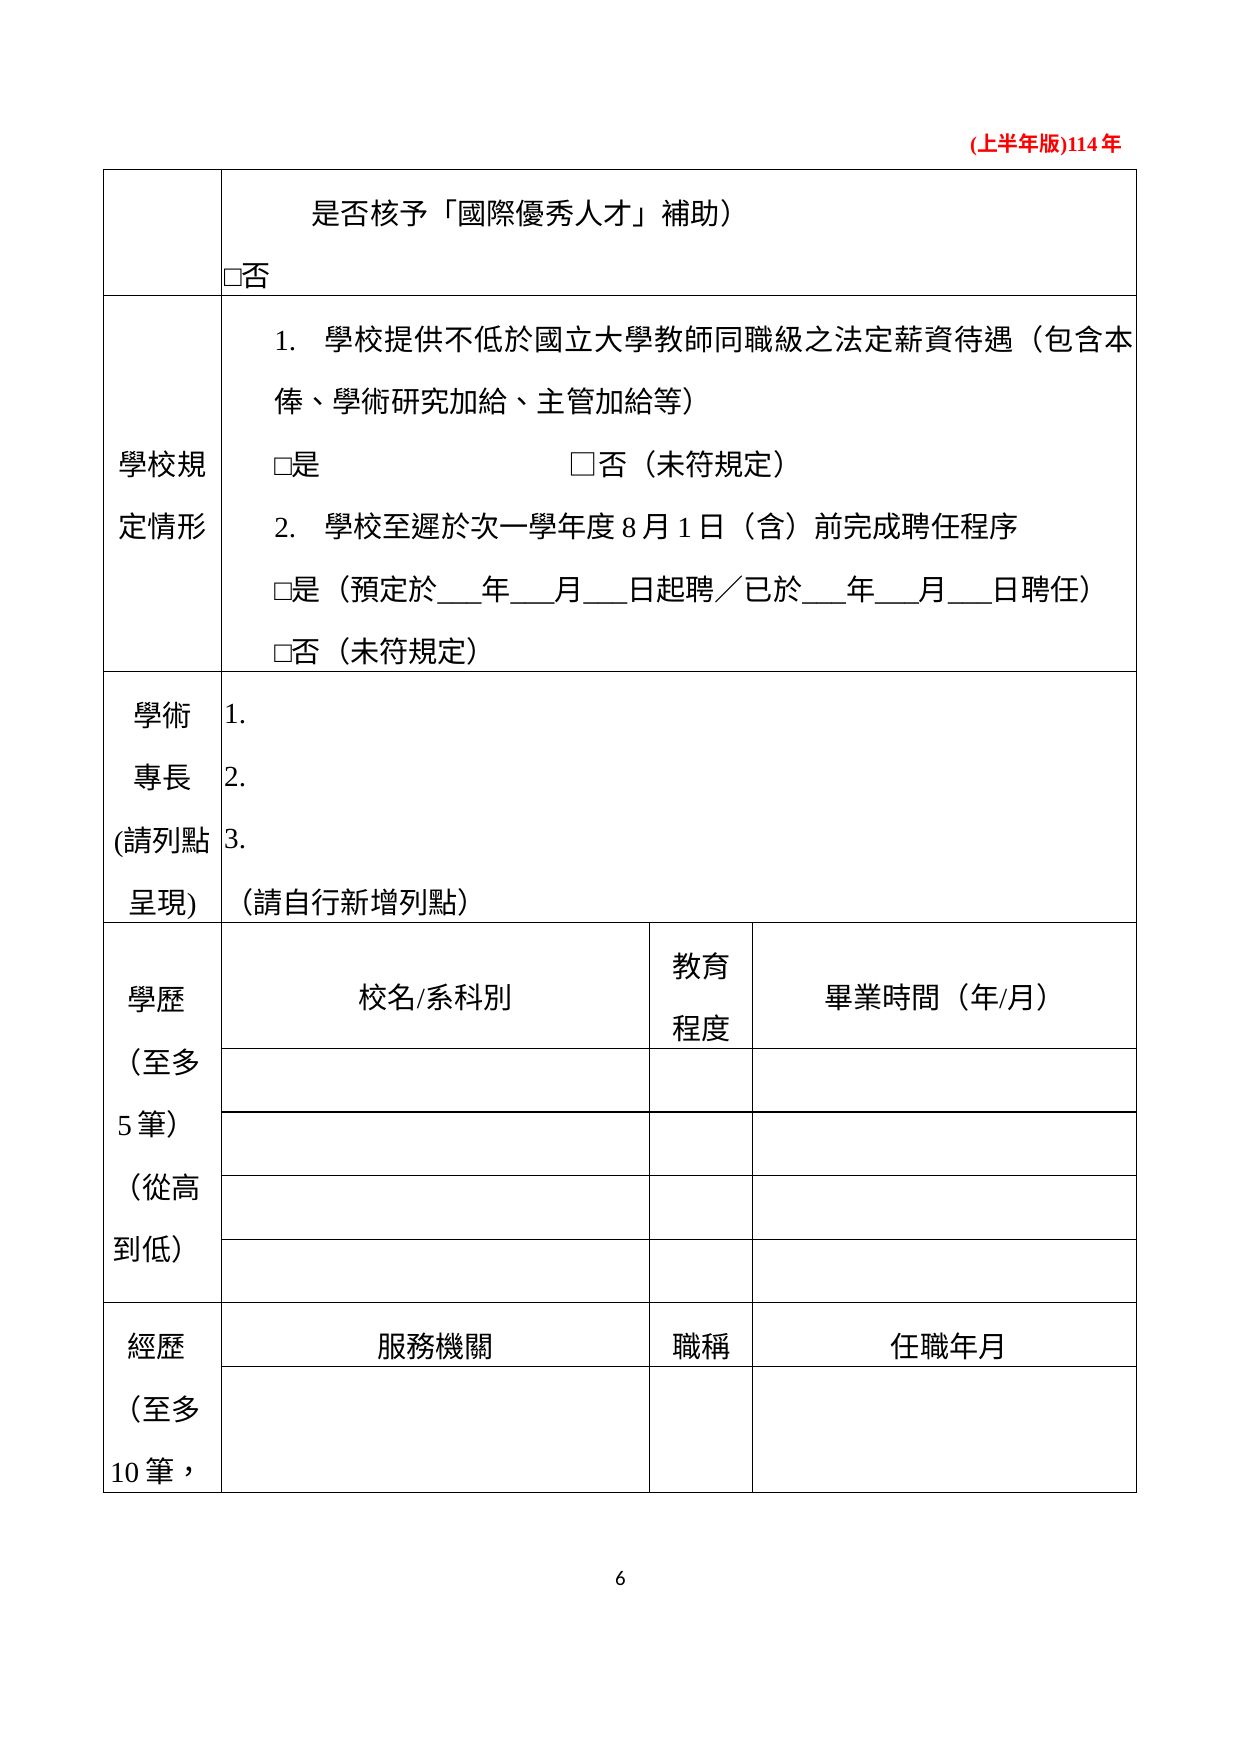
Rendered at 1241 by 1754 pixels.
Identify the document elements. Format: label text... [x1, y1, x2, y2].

table_cell 學術 專長 (請列點呈現) [104, 672, 221, 922]
table_cell [650, 1367, 752, 1492]
table_cell 職稱 [650, 1303, 752, 1366]
table_cell 學歷 （至多5筆）（從高到低） [104, 923, 221, 1302]
table_cell [222, 1113, 649, 1175]
table_cell 服務機關 [222, 1303, 649, 1366]
table_cell [222, 1367, 649, 1492]
table_cell 1. 2. 3. （請自行新增列點） [222, 672, 1136, 922]
table_cell [222, 1176, 649, 1238]
table_cell [222, 1240, 649, 1302]
table_cell [753, 1049, 1136, 1111]
table_cell [104, 170, 221, 295]
table_cell [650, 1176, 752, 1238]
table_cell [650, 1113, 752, 1175]
table_cell [753, 1113, 1136, 1175]
table_cell 學校提供不低於國立大學教師同職級之法定薪資待遇（包含本俸、學術研究加給、主管加給等） □是 □否（未符規定） 學校至遲於次一學年度8月1日（含）前完成聘任程序 □是（預定於___年___月___日起聘／已於___年___月___日聘任） □否（未符規定） [222, 296, 1136, 671]
table_cell [753, 1176, 1136, 1238]
table_cell [650, 1240, 752, 1302]
table_cell 校名/系科別 [222, 923, 649, 1048]
table_cell 是否核予「國際優秀人才」補助） □否 [222, 170, 1136, 295]
table_cell 任職年月 [753, 1303, 1136, 1366]
table_cell 經歷 （至多10筆，含現職）（從近期到遠期） [104, 1303, 221, 1492]
table_cell 畢業時間（年/月） [753, 923, 1136, 1048]
table_cell 學校規定情形 [104, 296, 221, 671]
table_cell 教育程度 [650, 923, 752, 1048]
table_cell [650, 1049, 752, 1111]
table_cell [753, 1367, 1136, 1492]
table_cell [753, 1240, 1136, 1302]
table_cell [222, 1049, 649, 1111]
